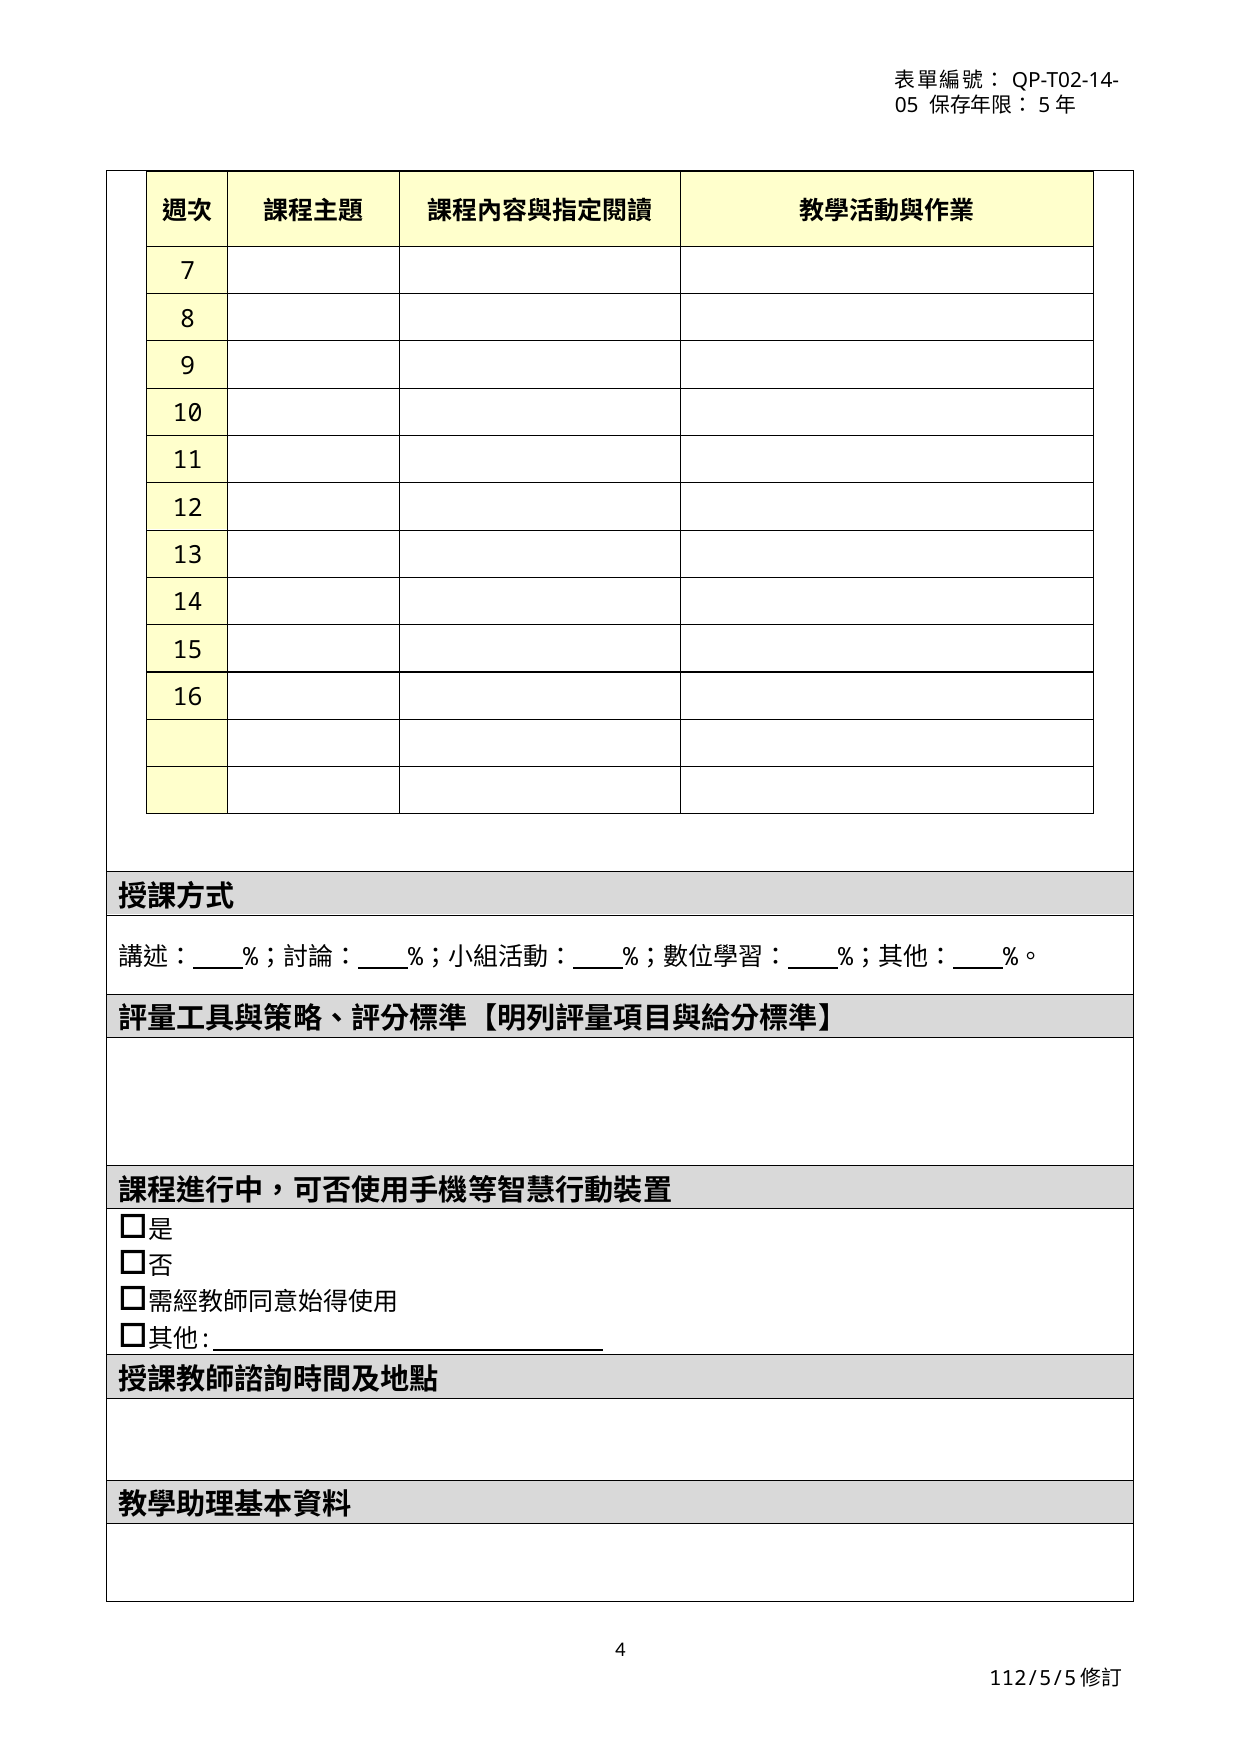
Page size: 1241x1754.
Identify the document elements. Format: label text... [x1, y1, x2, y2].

table_cell [147, 720, 227, 766]
table_cell [228, 483, 399, 529]
table_cell [681, 483, 1093, 529]
table_cell [400, 389, 680, 435]
table_cell 課程進行中，可否使用手機等智慧行動裝置 [107, 1166, 1133, 1208]
table_cell [400, 483, 680, 529]
table_cell 14 [147, 578, 227, 624]
table_cell [228, 531, 399, 577]
table_cell [400, 247, 680, 293]
table_cell [107, 1524, 1133, 1601]
table_cell 7 [147, 247, 227, 293]
table_cell [228, 578, 399, 624]
table_cell 10 [147, 389, 227, 435]
table_cell 8 [147, 294, 227, 340]
table_cell [681, 436, 1093, 482]
table_cell 教學助理基本資料 [107, 1481, 1133, 1523]
table_cell [107, 1399, 1133, 1480]
table_cell [107, 171, 1133, 871]
table_cell [400, 625, 680, 671]
table_cell [681, 578, 1093, 624]
table_cell [681, 767, 1093, 813]
table_cell [681, 531, 1093, 577]
table_cell [681, 720, 1093, 766]
table_cell [400, 436, 680, 482]
table_cell 是 否 需經教師同意始得使用 其他: [107, 1209, 1133, 1354]
table_cell 授課方式 [107, 872, 1133, 914]
table_cell 12 [147, 483, 227, 529]
table_cell [400, 767, 680, 813]
table_cell [681, 294, 1093, 340]
table_cell [228, 625, 399, 671]
table_cell [400, 341, 680, 388]
table_cell [400, 673, 680, 719]
table_cell [400, 531, 680, 577]
table_cell 講述： %；討論： %；小組活動： %；數位學習： %；其他： %。 [107, 916, 1133, 993]
table_cell [228, 720, 399, 766]
table_cell [681, 247, 1093, 293]
table_cell 9 [147, 341, 227, 388]
table_cell [400, 720, 680, 766]
table_cell [228, 436, 399, 482]
table_cell [400, 294, 680, 340]
table_cell [681, 673, 1093, 719]
table_cell [681, 341, 1093, 388]
table_cell [228, 294, 399, 340]
table_cell 授課教師諮詢時間及地點 [107, 1355, 1133, 1398]
table_cell 16 [147, 673, 227, 719]
table_cell 評量工具與策略、評分標準【明列評量項目與給分標準】 [107, 995, 1133, 1037]
table_cell [228, 341, 399, 388]
table_cell [681, 389, 1093, 435]
table_cell [400, 578, 680, 624]
table_header 課程內容與指定閱讀 [400, 172, 680, 246]
table_cell [228, 389, 399, 435]
table_cell [228, 673, 399, 719]
table_cell [107, 1038, 1133, 1165]
table_header 週次 [147, 172, 227, 246]
table_cell [228, 767, 399, 813]
table_header 教學活動與作業 [681, 172, 1093, 246]
table_cell 13 [147, 531, 227, 577]
table_header 課程主題 [228, 172, 399, 246]
table_cell 11 [147, 436, 227, 482]
table_cell [147, 767, 227, 813]
table_cell 15 [147, 625, 227, 671]
table_cell [681, 625, 1093, 671]
table_cell [228, 247, 399, 293]
